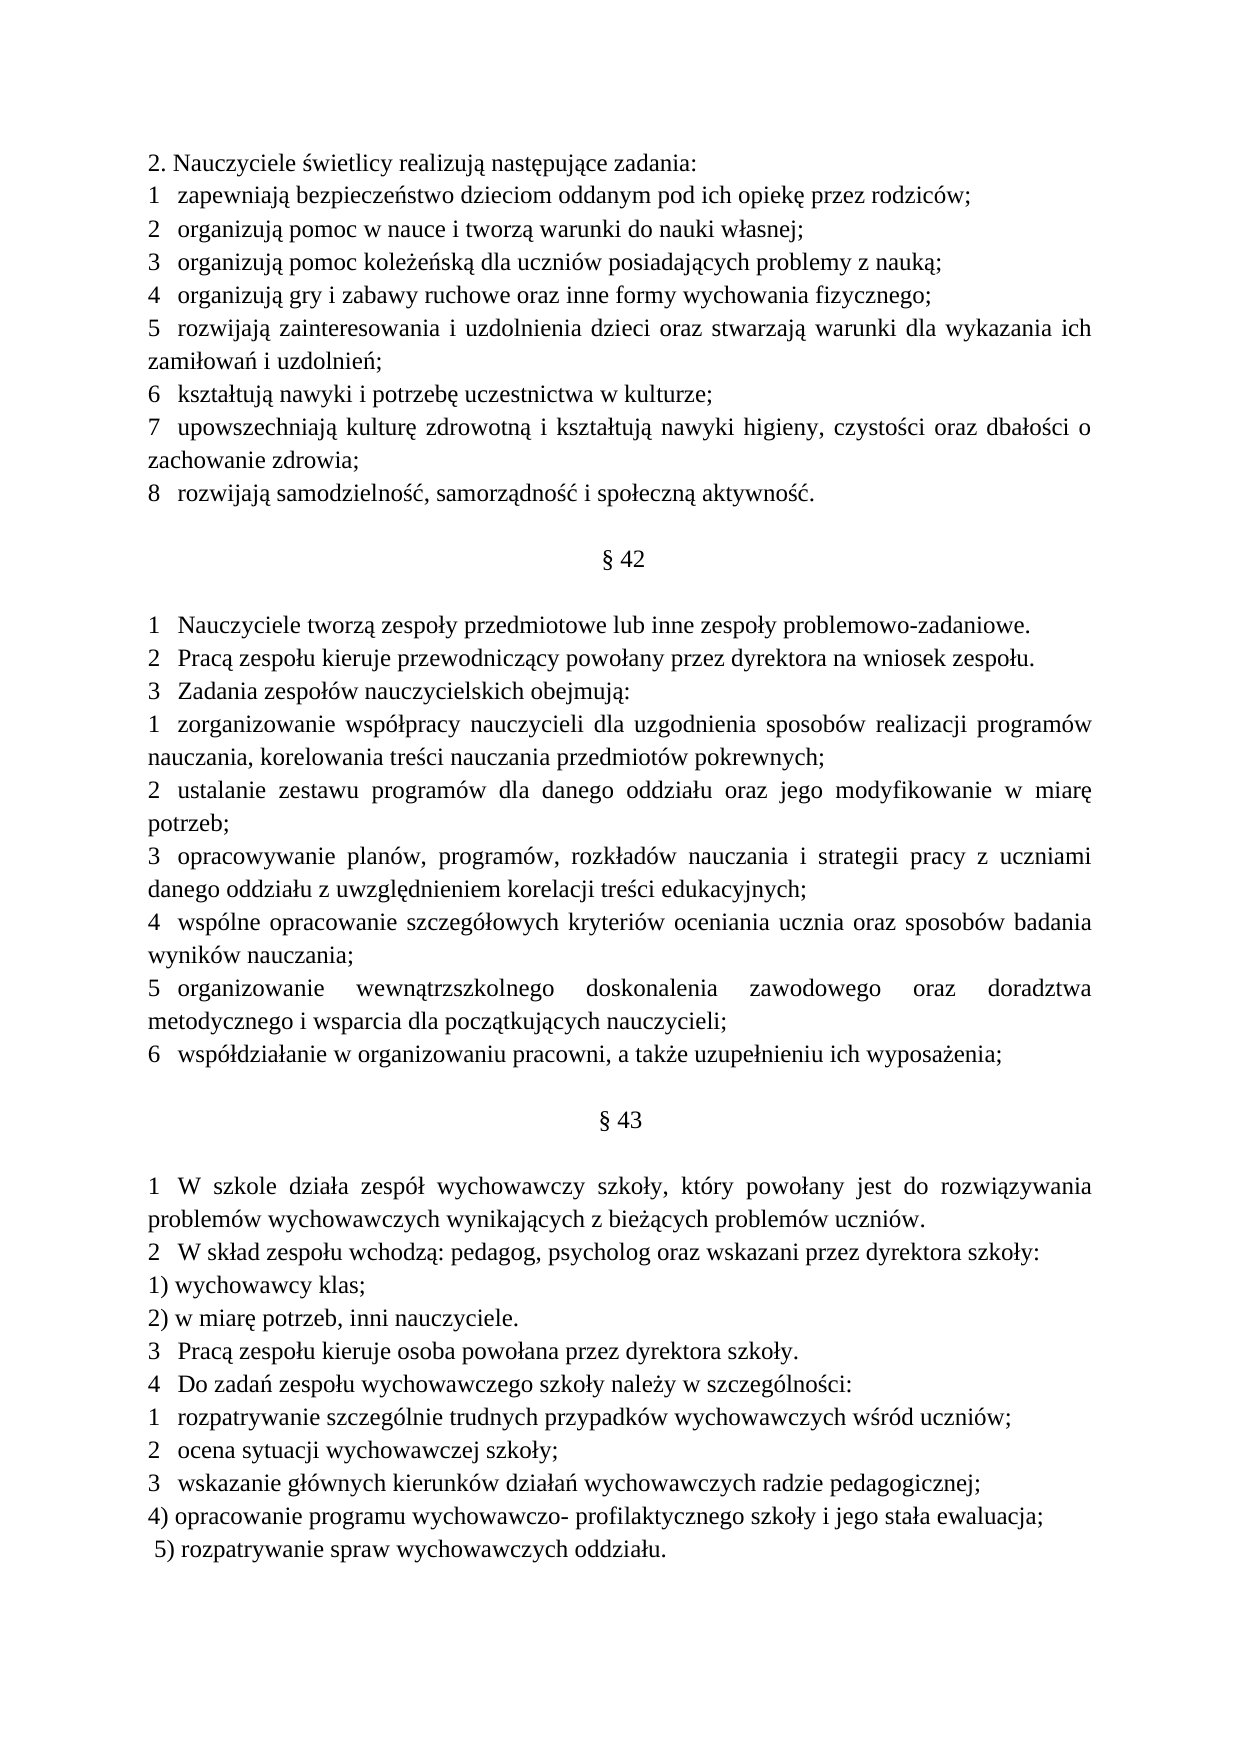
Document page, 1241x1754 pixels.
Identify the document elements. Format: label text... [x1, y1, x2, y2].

list wspólne opracowanie szczegółowych kryteriów oceniania ucznia oraz sposobów badania wyników nauczania; [148, 907, 1093, 969]
list opracowywanie planów, programów, rozkładów nauczania i strategii pracy z uczniami danego oddziału z uwzględnieniem korelacji treści edukacyjnych; [148, 841, 1093, 903]
list Nauczyciele tworzą zespoły przedmiotowe lub inne zespoły problemowo-zadaniowe. [148, 610, 1093, 639]
list W skład zespołu wchodzą: pedagog, psycholog oraz wskazani przez dyrektora szkoły: [148, 1237, 1093, 1266]
list organizują gry i zabawy ruchowe oraz inne formy wychowania fizycznego; [148, 280, 1093, 308]
text 1) wychowawcy klas; [148, 1270, 1093, 1299]
list zapewniają bezpieczeństwo dzieciom oddanym pod ich opiekę przez rodziców; [148, 181, 1093, 209]
list współdziałanie w organizowaniu pracowni, a także uzupełnieniu ich wyposażenia; [148, 1039, 1093, 1068]
list Zadania zespołów nauczycielskich obejmują: [148, 676, 1093, 705]
list ustalanie zestawu programów dla danego oddziału oraz jego modyfikowanie w miarę potrzeb; [148, 775, 1093, 837]
list rozwijają zainteresowania i uzdolnienia dzieci oraz stwarzają warunki dla wykazania ich zamiłowań i uzdolnień; [148, 313, 1093, 374]
list kształtują nawyki i potrzebę uczestnictwa w kulturze; [148, 379, 1093, 407]
text 2. Nauczyciele świetlicy realizują następujące zadania: [148, 148, 1093, 176]
list Do zadań zespołu wychowawczego szkoły należy w szczególności: [148, 1369, 1093, 1398]
text § 42 [148, 544, 1093, 573]
list rozpatrywanie szczególnie trudnych przypadków wychowawczych wśród uczniów; [148, 1402, 1093, 1431]
text § 43 [148, 1105, 1093, 1134]
text 5) rozpatrywanie spraw wychowawczych oddziału. [148, 1534, 1093, 1563]
list Pracą zespołu kieruje osoba powołana przez dyrektora szkoły. [148, 1336, 1093, 1365]
list organizują pomoc w nauce i tworzą warunki do nauki własnej; [148, 214, 1093, 242]
list rozwijają samodzielność, samorządność i społeczną aktywność. [148, 478, 1093, 507]
list wskazanie głównych kierunków działań wychowawczych radzie pedagogicznej; [148, 1468, 1093, 1497]
list ocena sytuacji wychowawczej szkoły; [148, 1435, 1093, 1464]
list upowszechniają kulturę zdrowotną i kształtują nawyki higieny, czystości oraz dbałości o zachowanie zdrowia; [148, 412, 1093, 473]
list organizują pomoc koleżeńską dla uczniów posiadających problemy z nauką; [148, 247, 1093, 275]
list zorganizowanie współpracy nauczycieli dla uzgodnienia sposobów realizacji programów nauczania, korelowania treści nauczania przedmiotów pokrewnych; [148, 709, 1093, 771]
text 4) opracowanie programu wychowawczo- profilaktycznego szkoły i jego stała ewaluacja; [148, 1501, 1093, 1530]
list Pracą zespołu kieruje przewodniczący powołany przez dyrektora na wniosek zespołu. [148, 643, 1093, 672]
text 2) w miarę potrzeb, inni nauczyciele. [148, 1303, 1093, 1332]
list organizowanie wewnątrzszkolnego doskonalenia zawodowego oraz doradztwa metodycznego i wsparcia dla początkujących nauczycieli; [148, 973, 1093, 1035]
list W szkole działa zespół wychowawczy szkoły, który powołany jest do rozwiązywania problemów wychowawczych wynikających z bieżących problemów uczniów. [148, 1171, 1093, 1233]
